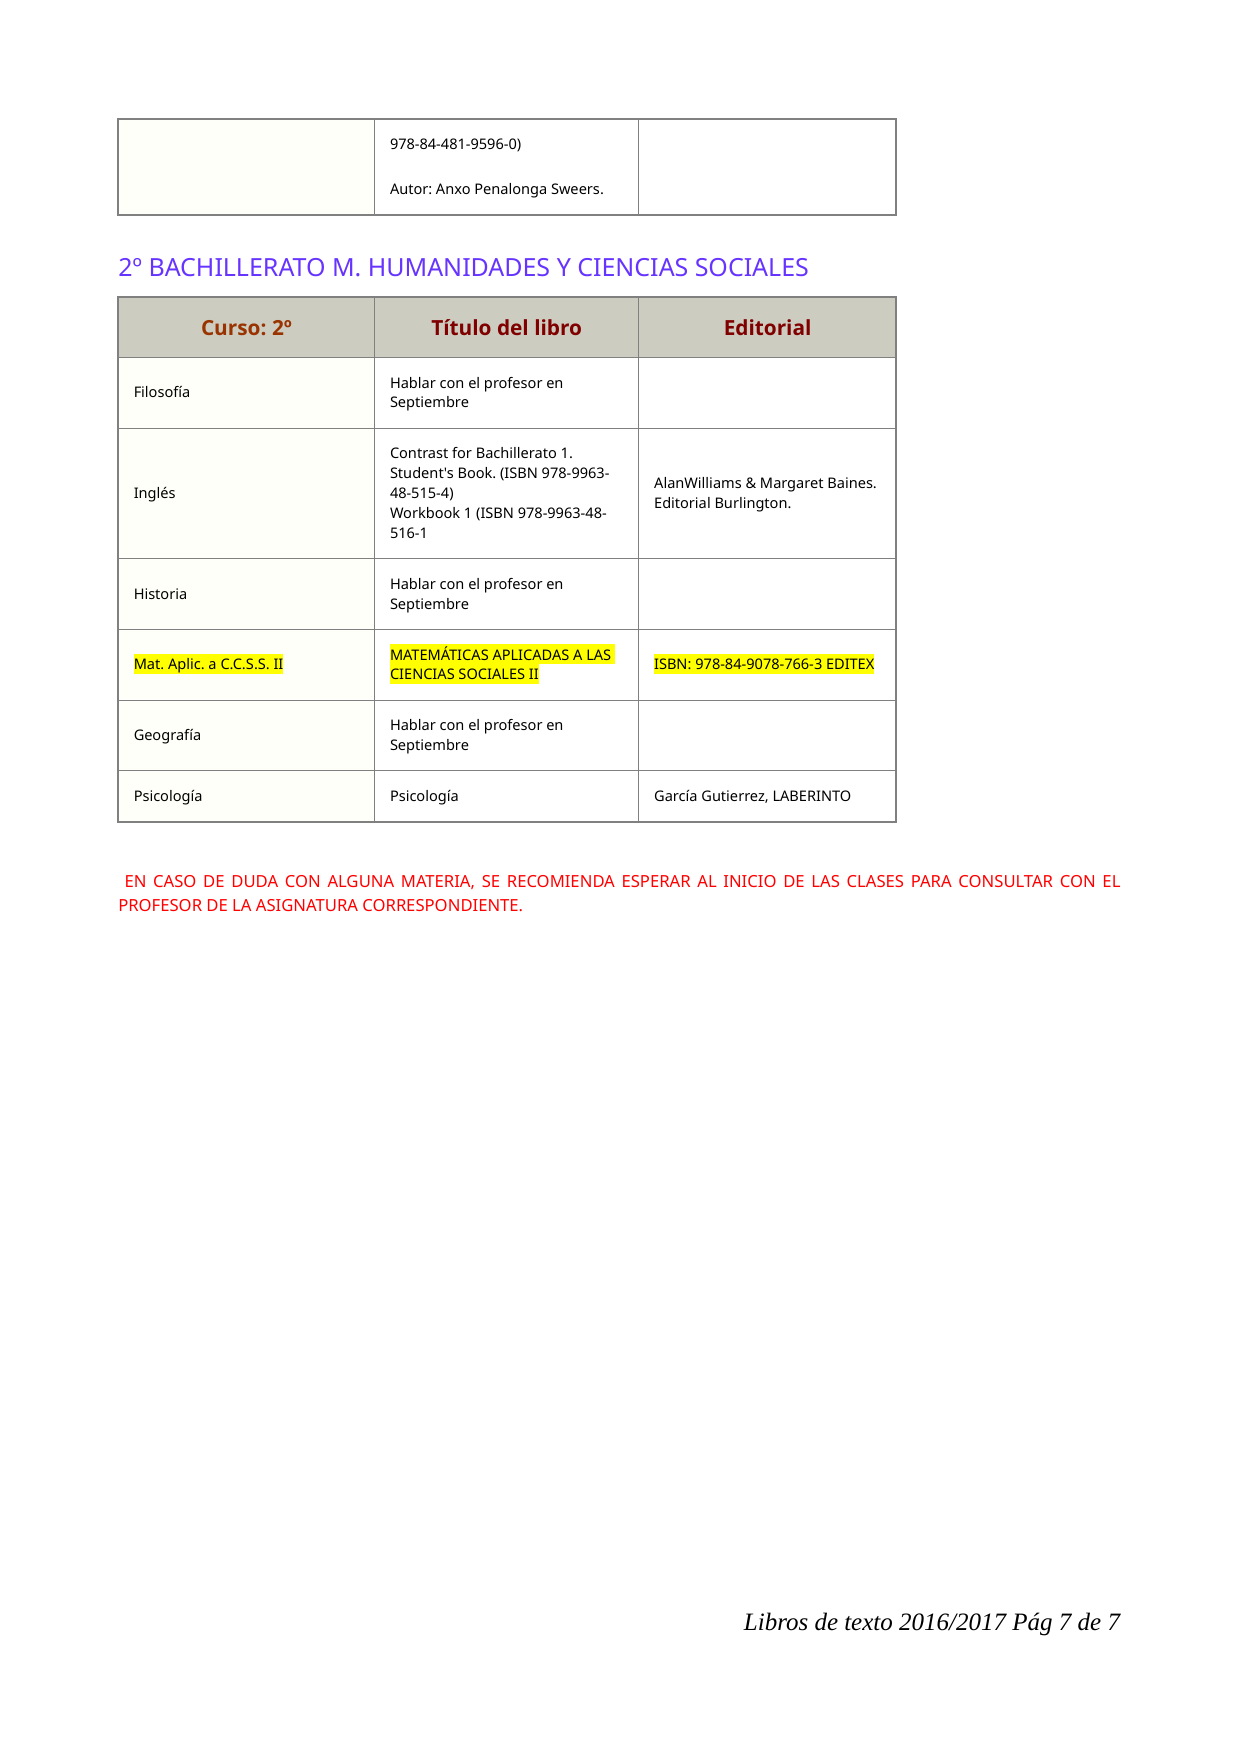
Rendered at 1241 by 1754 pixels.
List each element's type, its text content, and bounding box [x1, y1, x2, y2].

table_header Editorial [639, 298, 895, 357]
table_cell Psicología [119, 771, 374, 821]
table_cell Geografía [119, 701, 374, 770]
table_header Curso: 2º [119, 298, 374, 357]
table_cell Hablar con el profesor en Septiembre [375, 559, 638, 629]
table_cell [639, 120, 895, 214]
table_cell Inglés [119, 429, 374, 558]
table_cell MATEMÁTICAS APLICADAS A LAS CIENCIAS SOCIALES II [375, 630, 638, 699]
table_cell [119, 120, 374, 214]
table_header Título del libro [375, 298, 638, 357]
table_cell Filosofía [119, 358, 374, 428]
table_cell Hablar con el profesor en Septiembre [375, 358, 638, 428]
table_cell Mat. Aplic. a C.C.S.S. II [119, 630, 374, 699]
table_cell Psicología [375, 771, 638, 821]
table_cell Contrast for Bachillerato 1. Student's Book. (ISBN 978-9963-48-515-4) Workbook 1 (ISBN 978-9963-48-516-1 [375, 429, 638, 558]
text 2º BACHILLERATO M. HUMANIDADES Y CIENCIAS SOCIALES [118, 215, 1122, 283]
text EN CASO DE DUDA CON ALGUNA MATERIA, SE RECOMIENDA ESPERAR AL INICIO DE LAS CLASES PARA CONSULTAR CON EL PROFESOR DE LA ASIGNATURA CORRESPONDIENTE. [118, 864, 1122, 916]
table_cell García Gutierrez, LABERINTO [639, 771, 895, 821]
table_cell 978-84-481-9596-0) Autor: Anxo Penalonga Sweers. [375, 120, 638, 214]
table_cell [639, 358, 895, 428]
table_cell [639, 701, 895, 770]
table_cell Historia [119, 559, 374, 629]
table_cell AlanWilliams & Margaret Baines. Editorial Burlington. [639, 429, 895, 558]
table_cell [639, 559, 895, 629]
table_cell Hablar con el profesor en Septiembre [375, 701, 638, 770]
table_cell ISBN: 978-84-9078-766-3 EDITEX [639, 630, 895, 699]
